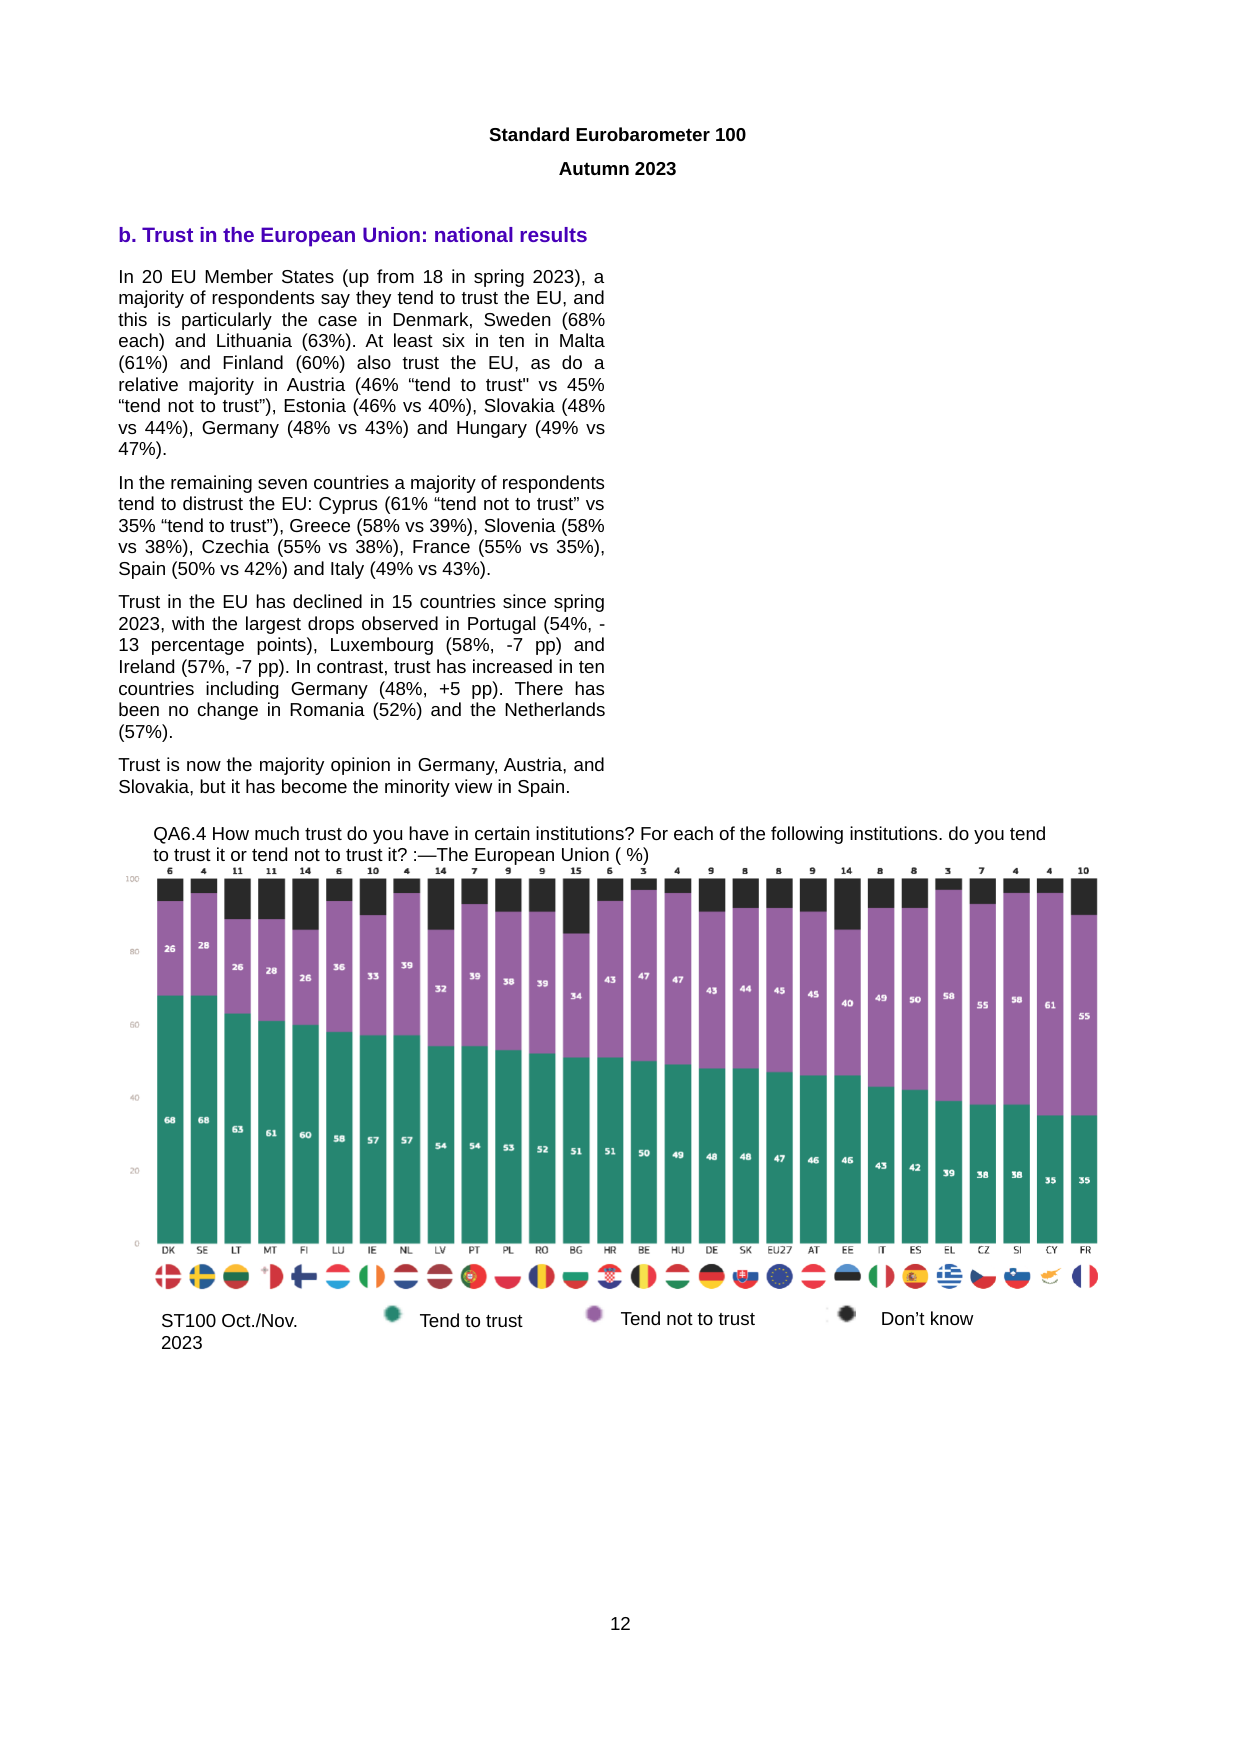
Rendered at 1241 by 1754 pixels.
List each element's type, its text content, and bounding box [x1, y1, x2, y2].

subtitle b. Trust in the European Union: national results [118, 223, 605, 247]
text In 20 EU Member States (up from 18 in spring 2023), a majority of respondents say they tend to trust the EU, and this is particularly the case in Denmark, Sweden (68% each) and Lithuania (63%). At least six in ten in Malta (61%) and Finland (60%) also trust the EU, as do a relative majority in Austria (46% “tend to trust" vs 45% “tend not to trust”), Estonia (46% vs 40%), Slovakia (48% vs 44%), Germany (48% vs 43%) and Hungary (49% vs 47%). [118, 266, 605, 459]
picture [118, 862, 1107, 1326]
text Trust in the EU has declined in 15 countries since spring 2023, with the largest drops observed in Portugal (54%, -13 percentage points), Luxembourg (58%, -7 pp) and Ireland (57%, -7 pp). In contrast, trust has increased in ten countries including Germany (48%, +5 pp). There has been no change in Romania (52%) and the Netherlands (57%). [118, 591, 605, 742]
text In the remaining seven countries a majority of respondents tend to distrust the EU: Cyprus (61% “tend not to trust” vs 35% “tend to trust”), Greece (58% vs 39%), Slovenia (58% vs 38%), Czechia (55% vs 38%), France (55% vs 35%), Spain (50% vs 42%) and Italy (49% vs 43%). [118, 471, 605, 579]
text Trust is now the majority opinion in Germany, Austria, and Slovakia, but it has become the minority view in Spain. [118, 754, 605, 797]
picture [473, 1318, 478, 1326]
